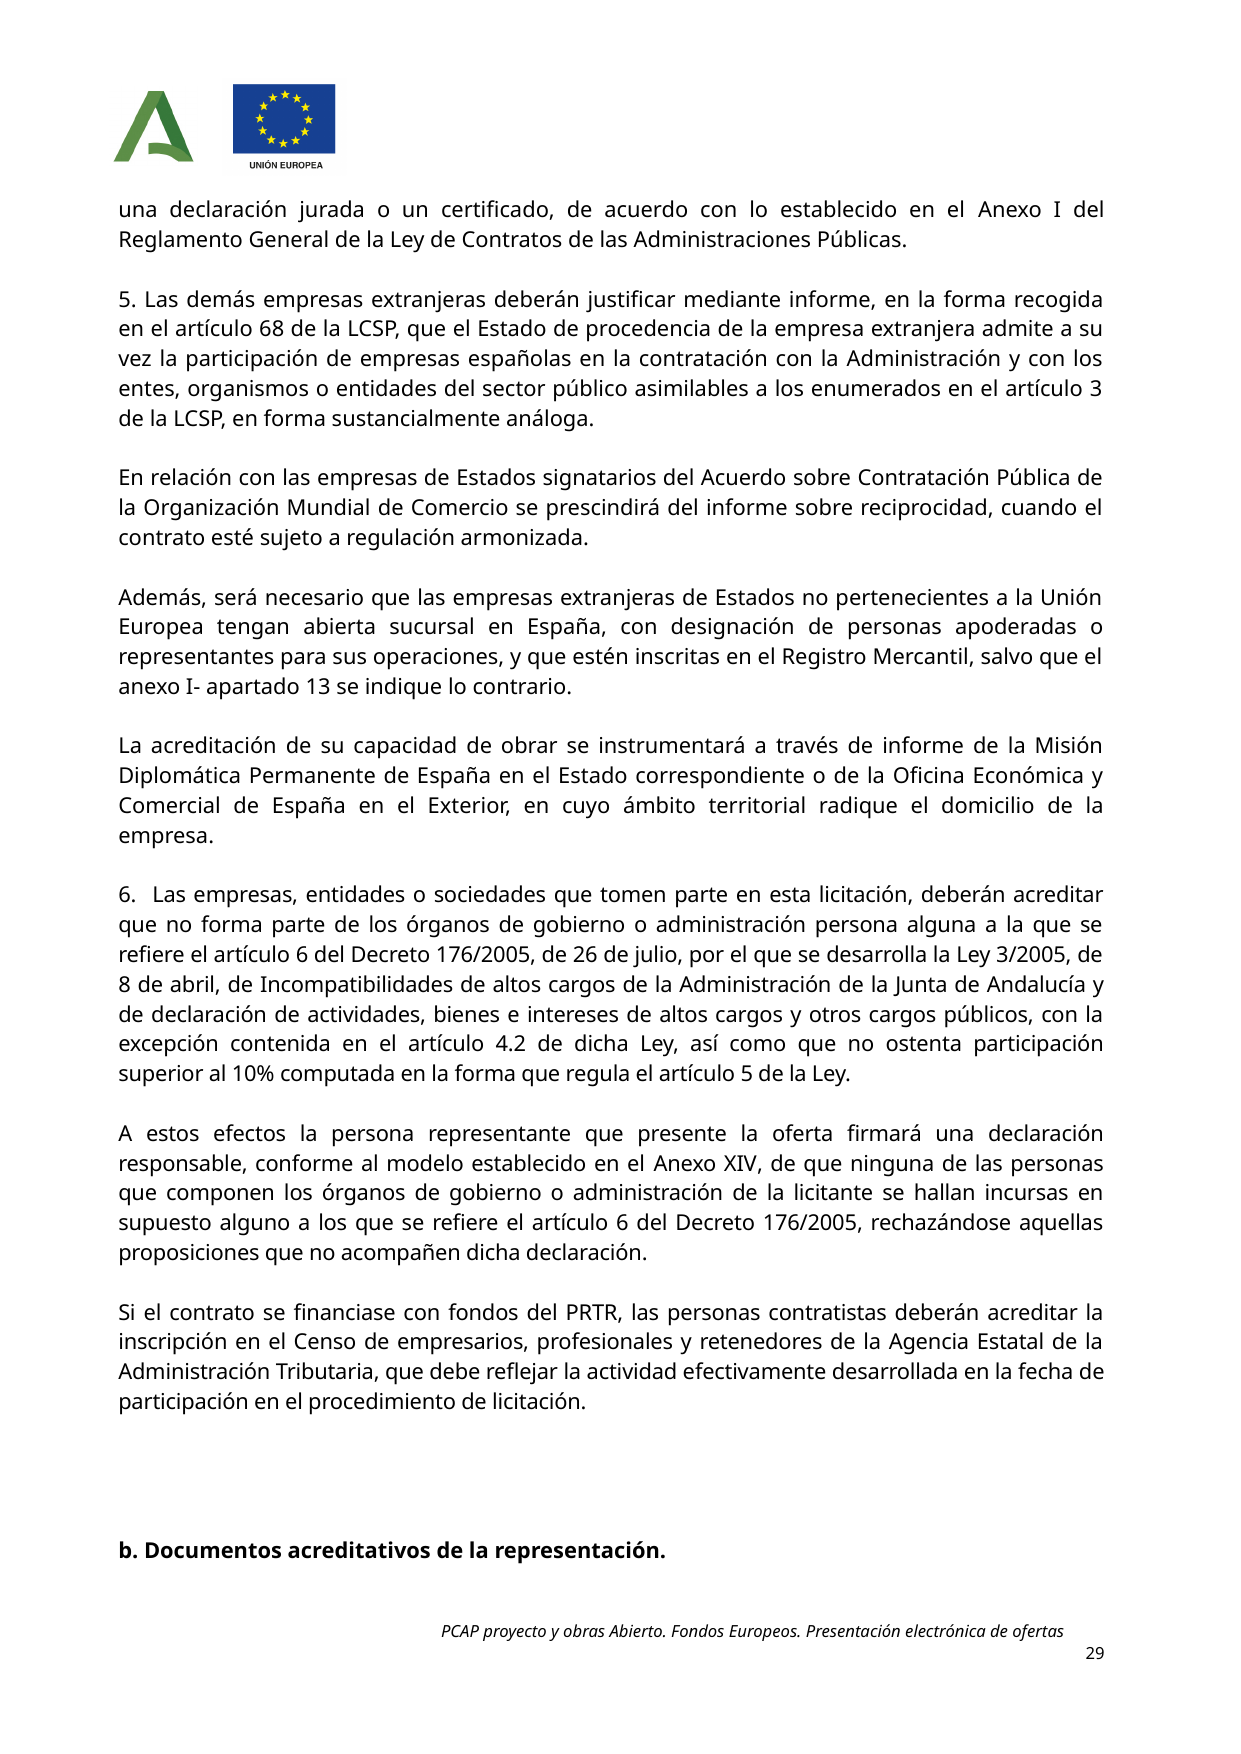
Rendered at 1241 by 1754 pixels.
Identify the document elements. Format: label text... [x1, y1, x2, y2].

text Si el contrato se financiase con fondos del PRTR, las personas contratistas deberán acreditar la inscripción en el Censo de empresarios, profesionales y retenedores de la Agencia Estatal de la Administración Tributaria, que debe reflejar la actividad efectivamente desarrollada en la fecha de participación en el procedimiento de licitación. [118, 1297, 1104, 1416]
text 6. Las empresas, entidades o sociedades que tomen parte en esta licitación, deberán acreditar que no forma parte de los órganos de gobierno o administración persona alguna a la que se refiere el artículo 6 del Decreto 176/2005, de 26 de julio, por el que se desarrolla la Ley 3/2005, de 8 de abril, de Incompatibilidades de altos cargos de la Administración de la Junta de Andalucía y de declaración de actividades, bienes e intereses de altos cargos y otros cargos públicos, con la excepción contenida en el artículo 4.2 de dicha Ley, así como que no ostenta participación superior al 10% computada en la forma que regula el artículo 5 de la Ley. [118, 879, 1104, 1088]
text Además, será necesario que las empresas extranjeras de Estados no pertenecientes a la Unión Europea tengan abierta sucursal en España, con designación de personas apoderadas o representantes para sus operaciones, y que estén inscritas en el Registro Mercantil, salvo que el anexo I- apartado 13 se indique lo contrario. [118, 582, 1104, 701]
text b. Documentos acreditativos de la representación. [118, 1535, 1104, 1565]
text una declaración jurada o un certificado, de acuerdo con lo establecido en el Anexo I del Reglamento General de la Ley de Contratos de las Administraciones Públicas. [118, 194, 1104, 254]
text 5. Las demás empresas extranjeras deberán justificar mediante informe, en la forma recogida en el artículo 68 de la LCSP, que el Estado de procedencia de la empresa extranjera admite a su vez la participación de empresas españolas en la contratación con la Administración y con los entes, organismos o entidades del sector público asimilables a los enumerados en el artículo 3 de la LCSP, en forma sustancialmente análoga. [118, 284, 1104, 433]
text La acreditación de su capacidad de obrar se instrumentará a través de informe de la Misión Diplomática Permanente de España en el Estado correspondiente o de la Oficina Económica y Comercial de España en el Exterior, en cuyo ámbito territorial radique el domicilio de la empresa. [118, 731, 1104, 850]
picture [109, 86, 198, 166]
text A estos efectos la persona representante que presente la oferta firmará una declaración responsable, conforme al modelo establecido en el Anexo XIV, de que ninguna de las personas que componen los órganos de gobierno o administración de la licitante se hallan incursas en supuesto alguno a los que se refiere el artículo 6 del Decreto 176/2005, rechazándose aquellas proposiciones que no acompañen dicha declaración. [118, 1118, 1104, 1267]
text En relación con las empresas de Estados signatarios del Acuerdo sobre Contratación Pública de la Organización Mundial de Comercio se prescindirá del informe sobre reciprocidad, cuando el contrato esté sujeto a regulación armonizada. [118, 462, 1104, 552]
picture [221, 78, 347, 176]
